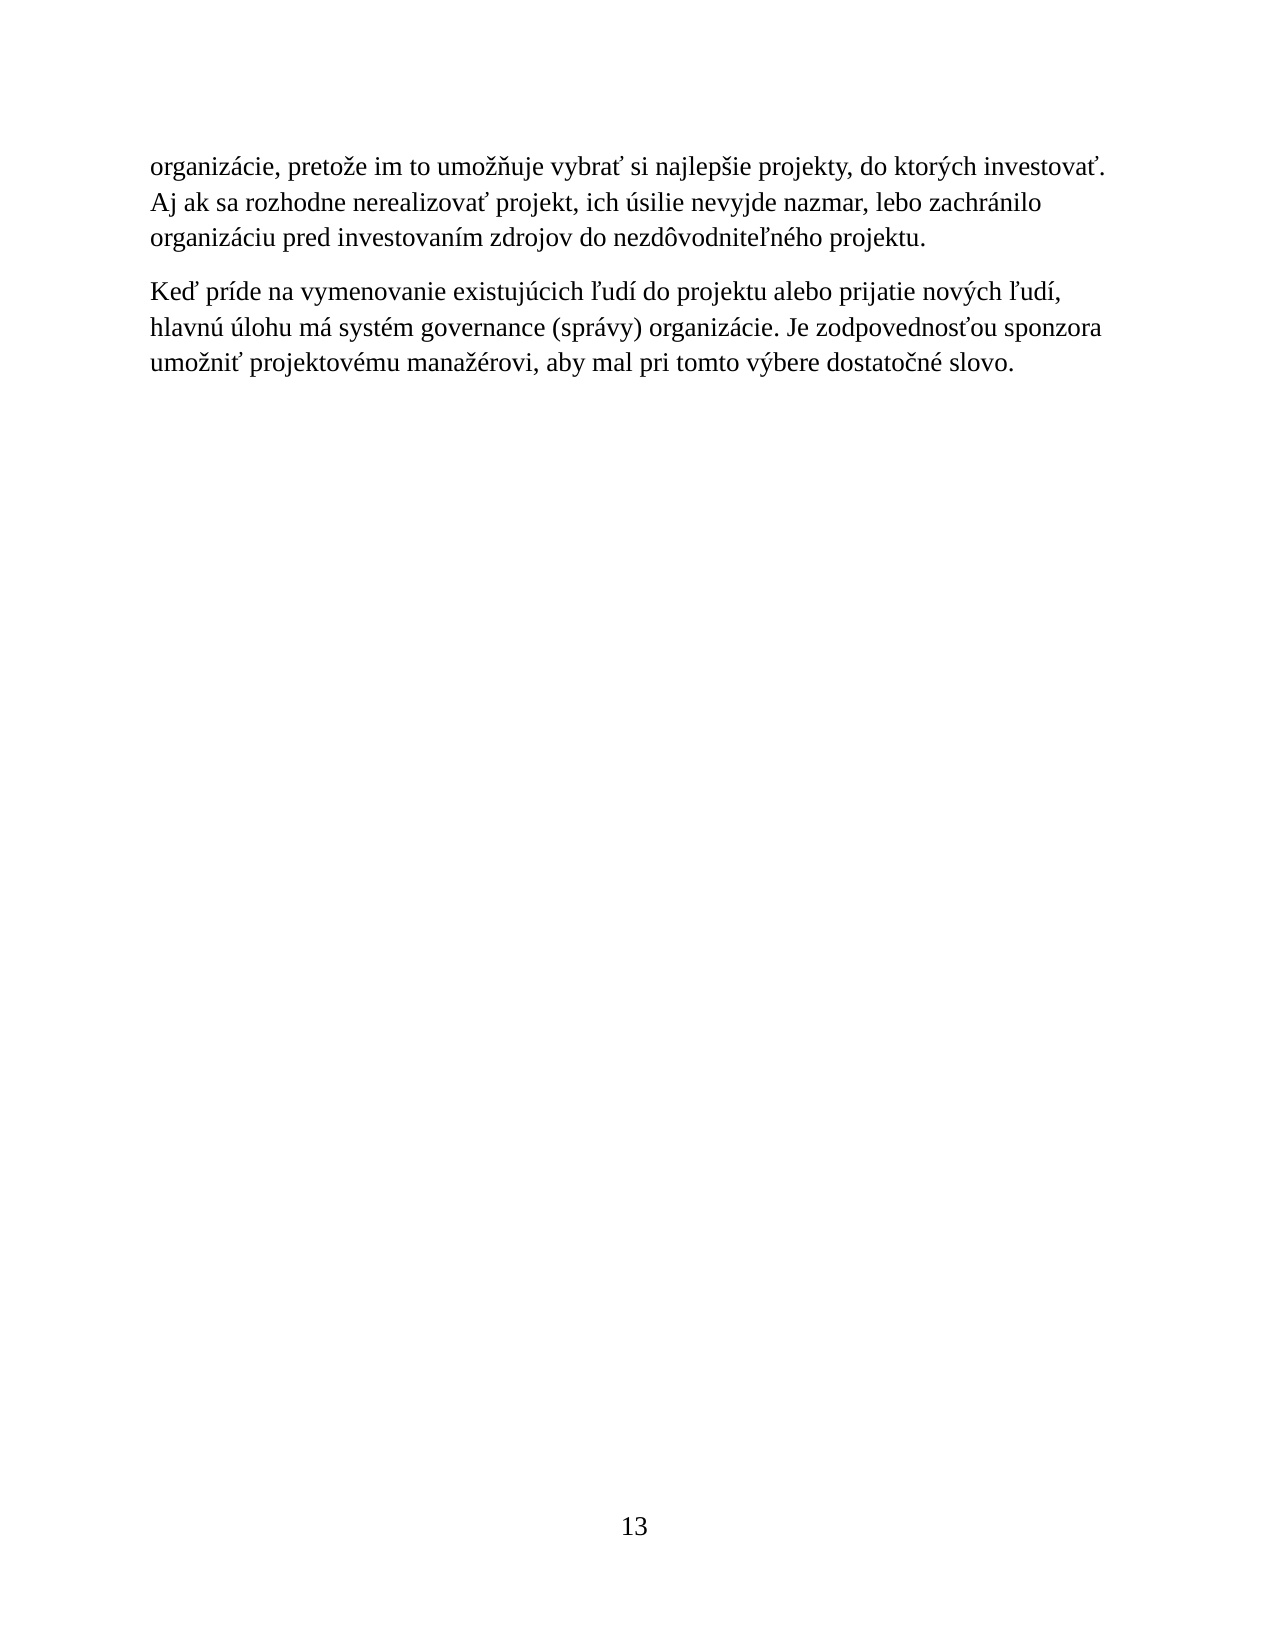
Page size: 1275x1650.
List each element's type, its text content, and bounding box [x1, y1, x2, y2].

text Keď príde na vymenovanie existujúcich ľudí do projektu alebo prijatie nových ľudí, hlavnú úlohu má systém governance (správy) organizácie. Je zodpovednosťou sponzora umožniť projektovému manažérovi, aby mal pri tomto výbere dostatočné slovo. [150, 275, 1125, 378]
text organizácie, pretože im to umožňuje vybrať si najlepšie projekty, do ktorých investovať. Aj ak sa rozhodne nerealizovať projekt, ich úsilie nevyjde nazmar, lebo zachránilo organizáciu pred investovaním zdrojov do nezdôvodniteľného projektu. [150, 150, 1125, 253]
